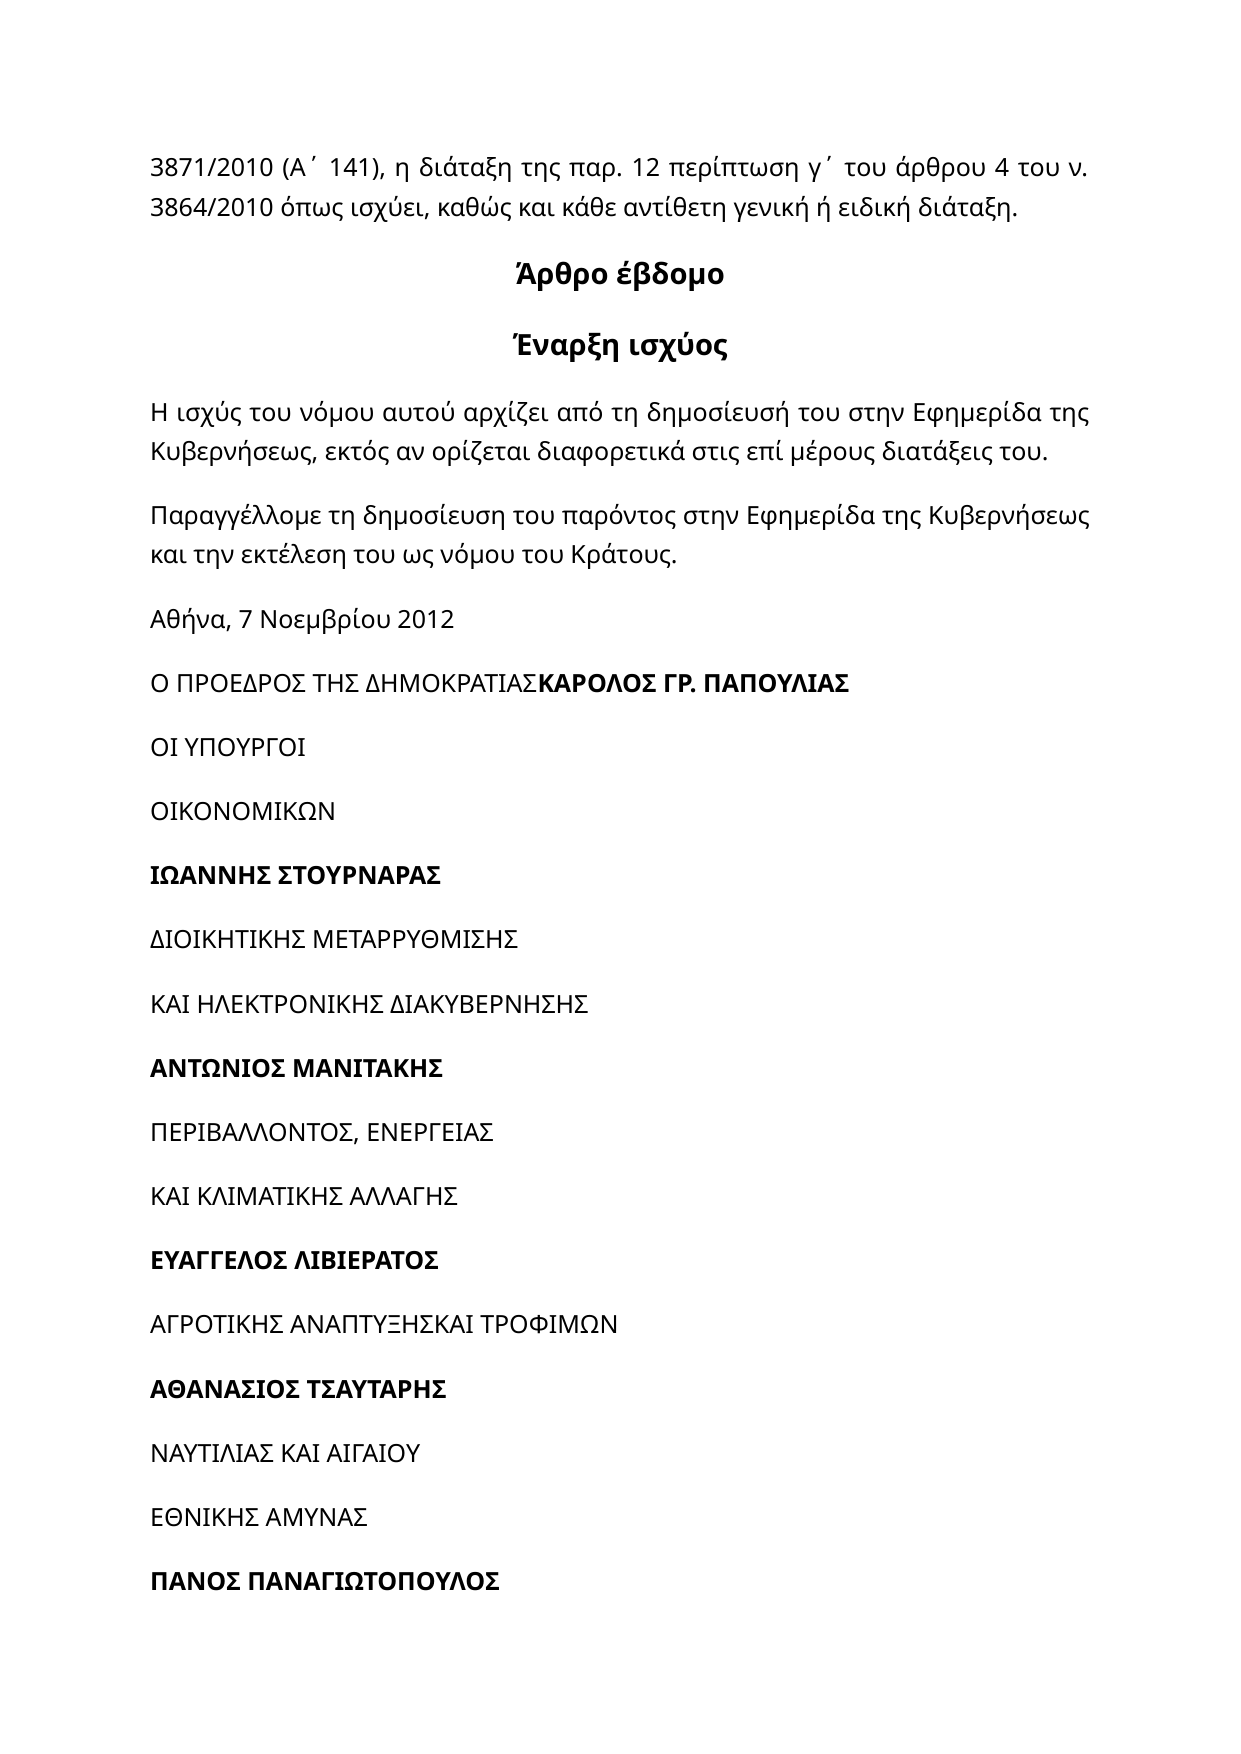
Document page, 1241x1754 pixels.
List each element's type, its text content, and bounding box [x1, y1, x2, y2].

text ΠΑΝΟΣ ΠΑΝΑΓΙΩΤΟΠΟΥΛΟΣ [150, 1564, 1090, 1598]
text ΟΙ ΥΠΟΥΡΓΟΙ [150, 729, 1090, 764]
text ΑΝΤΩΝΙΟΣ ΜΑΝΙΤΑΚΗΣ [150, 1050, 1090, 1084]
subtitle Έναρξη ισχύος [150, 324, 1090, 364]
text ΑΘΑΝΑΣΙΟΣ ΤΣΑΥΤΑΡΗΣ [150, 1371, 1090, 1405]
text ΠΕΡΙΒΑΛΛΟΝΤΟΣ, ΕΝΕΡΓΕΙΑΣ [150, 1114, 1090, 1149]
text ΝΑΥΤΙΛΙΑΣ ΚΑΙ ΑΙΓΑΙΟΥ [150, 1435, 1090, 1469]
text 3871/2010 (Α΄ 141), η διάταξη της παρ. 12 περίπτωση γ΄ του άρθρου 4 του ν. 3864/2010 όπως ισχύει, καθώς και κάθε αντίθετη γενική ή ειδική διάταξη. [150, 150, 1090, 223]
subtitle Άρθρο έβδομο [150, 253, 1090, 293]
text Η ισχύς του νόμου αυτού αρχίζει από τη δημοσίευσή του στην Εφημερίδα της Κυβερνήσεως, εκτός αν ορίζεται διαφορετικά στις επί μέρους διατάξεις του. [150, 394, 1090, 468]
text ΚΑΙ ΚΛΙΜΑΤΙΚΗΣ ΑΛΛΑΓΗΣ [150, 1179, 1090, 1213]
text ΔΙΟΙΚΗΤΙΚΗΣ ΜΕΤΑΡΡΥΘΜΙΣΗΣ [150, 922, 1090, 956]
text ΙΩΑΝΝΗΣ ΣΤΟΥΡΝΑΡΑΣ [150, 858, 1090, 892]
text Ο ΠΡΟΕΔΡΟΣ ΤΗΣ ΔΗΜΟΚΡΑΤΙΑΣΚΑΡΟΛΟΣ ΓΡ. ΠΑΠΟΥΛΙΑΣ [150, 665, 1090, 699]
text ΕΘΝΙΚΗΣ ΑΜΥΝΑΣ [150, 1499, 1090, 1534]
text ΑΓΡΟΤΙΚΗΣ ΑΝΑΠΤΥΞΗΣΚΑΙ ΤΡΟΦΙΜΩΝ [150, 1307, 1090, 1341]
text ΚΑΙ ΗΛΕΚΤΡΟΝΙΚΗΣ ΔΙΑΚΥΒΕΡΝΗΣΗΣ [150, 986, 1090, 1020]
text ΟΙΚΟΝΟΜΙΚΩΝ [150, 794, 1090, 828]
text ΕΥΑΓΓΕΛΟΣ ΛΙΒΙΕΡΑΤΟΣ [150, 1243, 1090, 1277]
text Παραγγέλλομε τη δημοσίευση του παρόντος στην Εφημερίδα της Κυβερνήσεως και την εκτέλεση του ως νόμου του Κράτους. [150, 498, 1090, 571]
text Αθήνα, 7 Νοεμβρίου 2012 [150, 601, 1090, 635]
